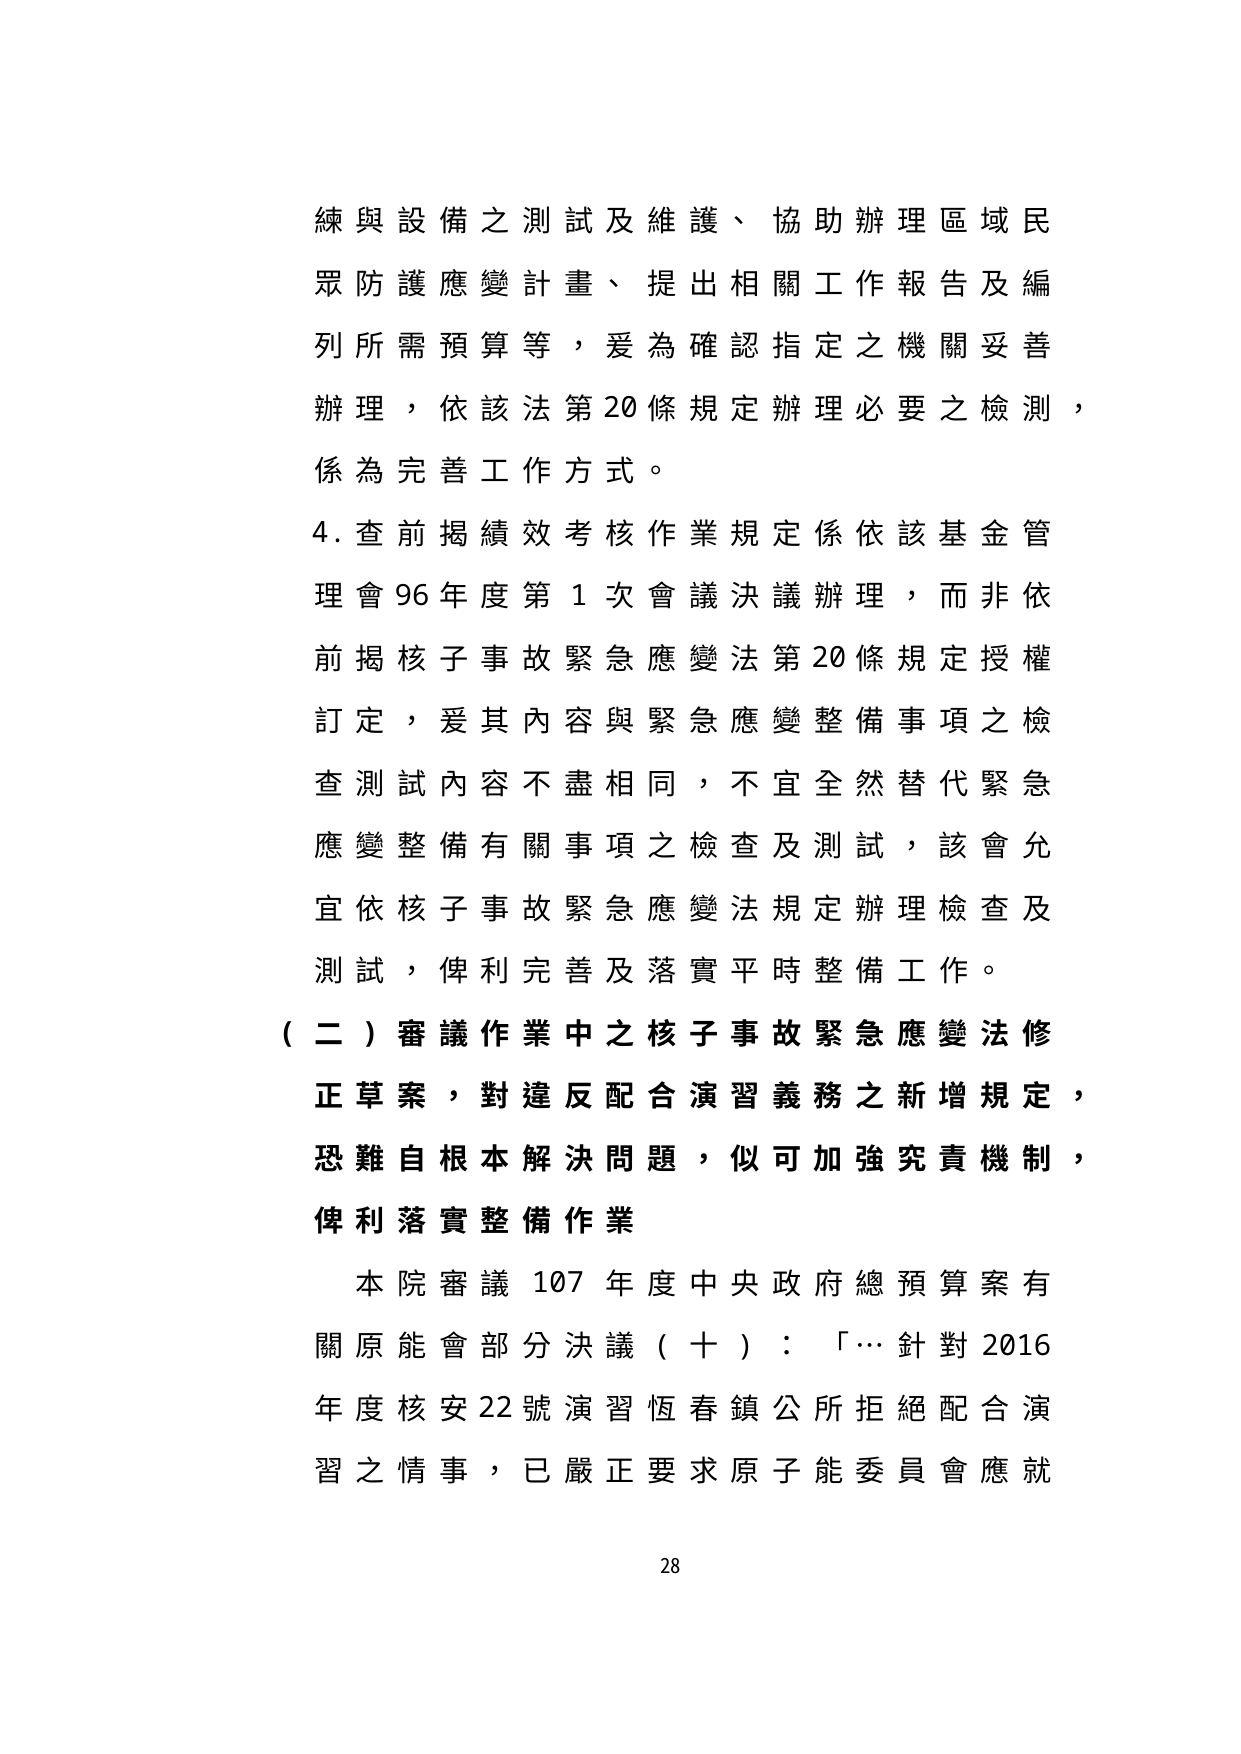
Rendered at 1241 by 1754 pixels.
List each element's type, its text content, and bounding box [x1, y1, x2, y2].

text (二)審議作業中之核子事故緊急應變法修正草案，對違反配合演習義務之新增規定，恐難自根本解決問題，似可加強究責機制，俾利落實整備作業 [242, 990, 1058, 1240]
text 3.復依核子事故緊急應變法第2條第14款、第7條、第9條、第13條至第15條、第17條及第18條、第24條、第29條及第43條規定，規範「指定之機關」須共同會商緊急應變基本計畫、綜合性緊急應變計畫及核子事故民眾防護行動規範，並配合辦理核災應變中心人力及物力調遣、協助核子事故輻射監測中心辦理應辦事項、協辦民眾防護所或措施、依計畫辦理人員編組、訓練與設備之測試及維護、協助辦理區域民眾防護應變計畫、提出相關工作報告及編列所需預算等，爰為確認指定之機關妥善辦理，依該法第20條規定辦理必要之檢測，係為完善工作方式。 [271, 177, 1058, 490]
text 本院審議107年度中央政府總預算案有關原能會部分決議(十)：「…針對2016年度核安22號演習恆春鎮公所拒絕配合演習之情事，已嚴正要求原子能委員會應就主管之核子事故緊急應變法提出修法作業，…。」復據行政院107年5月18日函送本院審議之該法修正草案第36條新增：「各級政府機關(構)、經中央主管機關擇定之公立學校違反第15條第2項規定，未共同參與或協助演習者，處新臺幣30萬元以上150萬元以下罰鍰。」規定，惟該類拒絕配合或協助演習事件常由地方首長或主管人員主導，渠等違反規定卻由公款支付罰鍰，實質上由全民負擔，恐難自根本解決問題，似可研謀對違反配合演習義務之地方首長或主管人員之究責機制，俾利落實整備作業。 [271, 1240, 1058, 1490]
text 4.查前揭績效考核作業規定係依該基金管理會96年度第1次會議決議辦理，而非依前揭核子事故緊急應變法第20條規定授權訂定，爰其內容與緊急應變整備事項之檢查測試內容不盡相同，不宜全然替代緊急應變整備有關事項之檢查及測試，該會允宜依核子事故緊急應變法規定辦理檢查及測試，俾利完善及落實平時整備工作。 [271, 490, 1058, 990]
